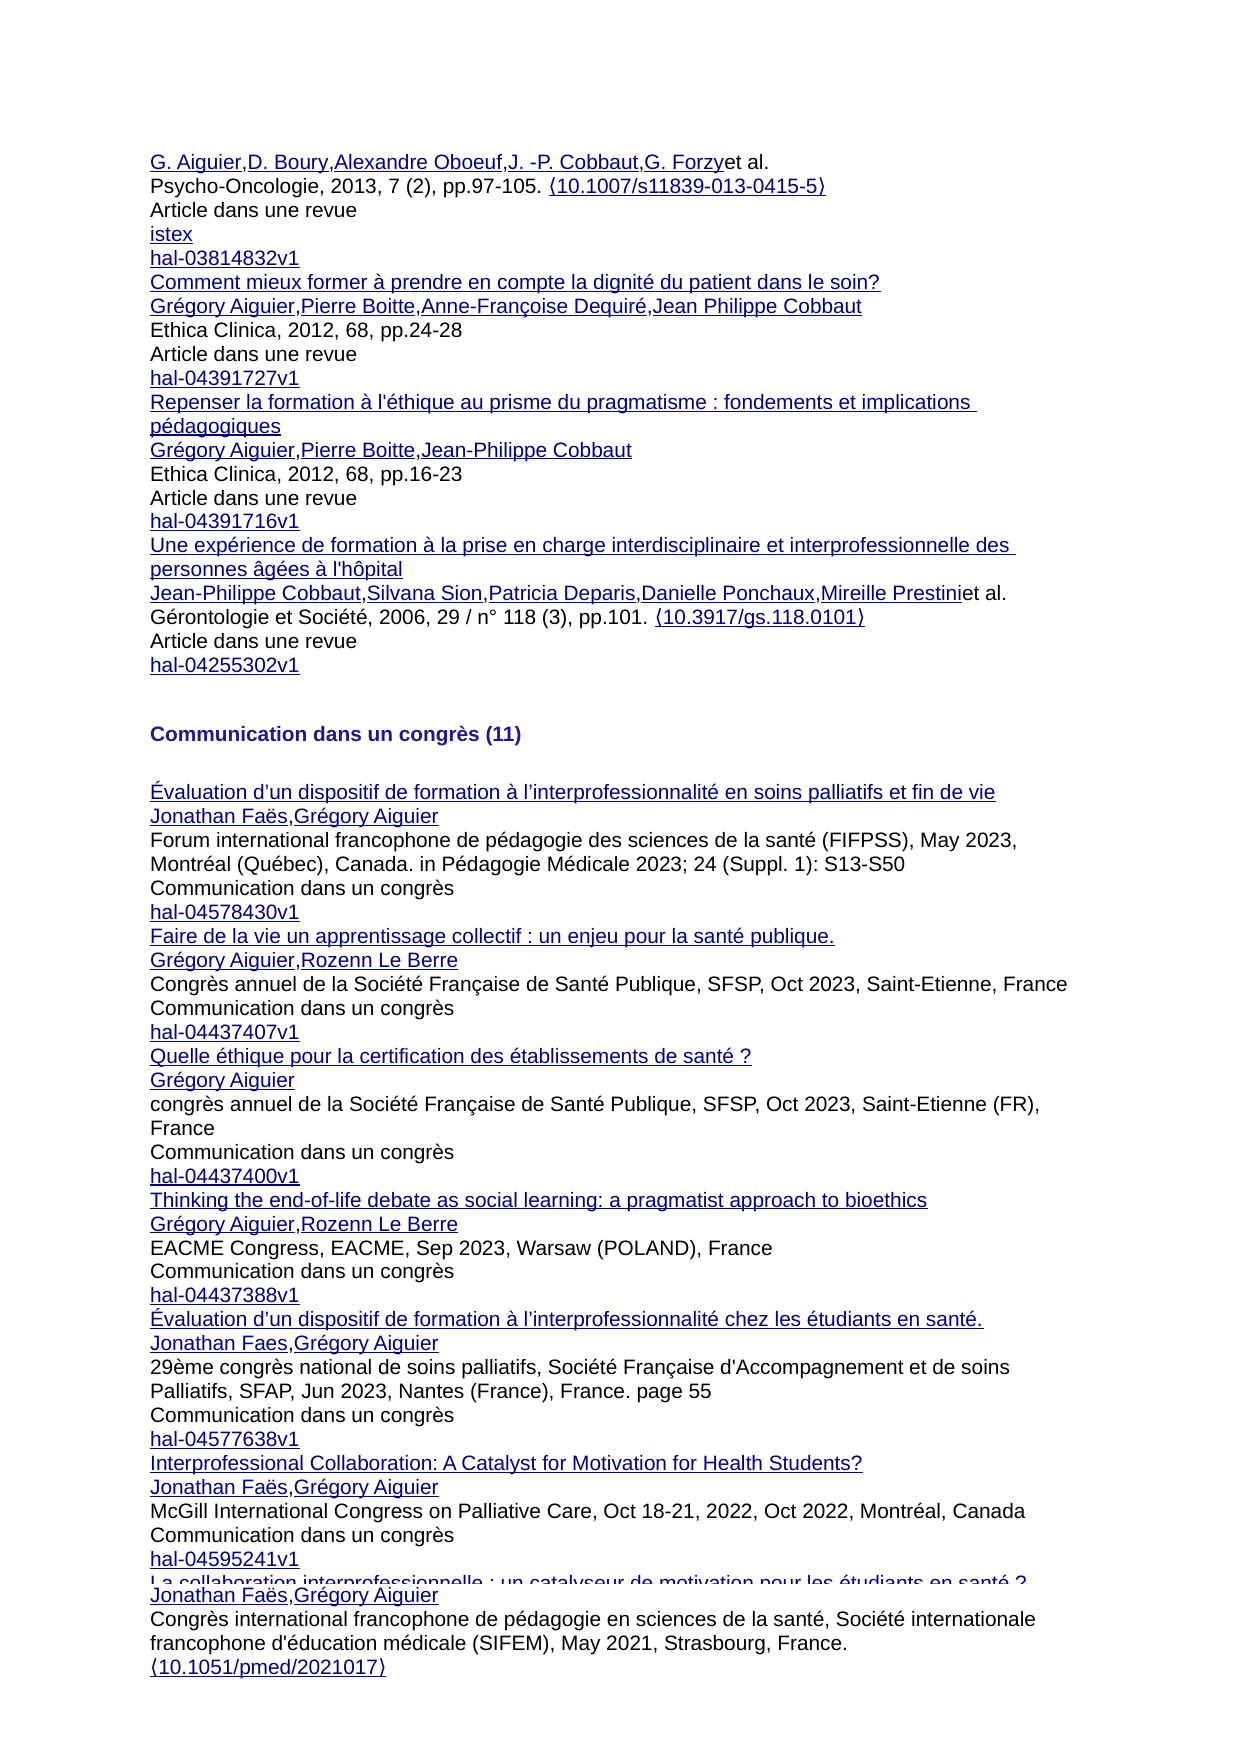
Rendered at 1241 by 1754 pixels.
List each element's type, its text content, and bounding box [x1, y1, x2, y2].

table_cell Interprofessional Collaboration: A Catalyst for Motivation for Health Students? Jonathan Faës,Grégory Aiguier McGill International Congress on Palliative Care, Oct 18-21, 2022, Oct 2022, Montréal, Canada Communication dans un congrès hal-04595241v1 [150, 1451, 1090, 1571]
table_cell Comment mieux former à prendre en compte la dignité du patient dans le soin? Grégory Aiguier,Pierre Boitte,Anne-Françoise Dequiré,Jean Philippe Cobbaut Ethica Clinica, 2012, 68, pp.24-28 Article dans une revue hal-04391727v1 [150, 270, 1090, 389]
table_cell La collaboration interprofessionnelle : un catalyseur de motivation pour les étudiants en santé ? Jonathan Faës,Grégory Aiguier Congrès international francophone de pédagogie en sciences de la santé, Société internationale francophone d'éducation médicale (SIFEM), May 2021, Strasbourg, France. ⟨10.1051/pmed/2021017⟩ [150, 1571, 1090, 1679]
table_cell Une expérience de formation à la prise en charge interdisciplinaire et interprofessionnelle des personnes âgées à l'hôpital Jean-Philippe Cobbaut,Silvana Sion,Patricia Deparis,Danielle Ponchaux,Mireille Prestiniet al. Gérontologie et Société, 2006, 29 / n° 118 (3), pp.101. ⟨10.3917/gs.118.0101⟩ Article dans une revue hal-04255302v1 [150, 533, 1090, 677]
table_cell Quelle éthique pour la certification des établissements de santé ? Grégory Aiguier congrès annuel de la Société Française de Santé Publique, SFSP, Oct 2023, Saint-Etienne (FR), France Communication dans un congrès hal-04437400v1 [150, 1044, 1090, 1187]
subtitle Communication dans un congrès (11) [150, 722, 1090, 746]
table_cell G. Aiguier,D. Boury,Alexandre Oboeuf,J. -P. Cobbaut,G. Forzyet al. Psycho-Oncologie, 2013, 7 (2), pp.97-105. ⟨10.1007/s11839-013-0415-5⟩ Article dans une revue istex hal-03814832v1 [150, 150, 1090, 270]
table_header Évaluation d’un dispositif de formation à l’interprofessionnalité en soins palliatifs et fin de vie Jonathan Faës,Grégory Aiguier Forum international francophone de pédagogie des sciences de la santé (FIFPSS), May 2023, Montréal (Québec), Canada. in Pédagogie Médicale 2023; 24 (Suppl. 1): S13-S50 Communication dans un congrès hal-04578430v1 [150, 780, 1090, 924]
table_cell Faire de la vie un apprentissage collectif : un enjeu pour la santé publique. Grégory Aiguier,Rozenn Le Berre Congrès annuel de la Société Française de Santé Publique, SFSP, Oct 2023, Saint-Etienne, France Communication dans un congrès hal-04437407v1 [150, 924, 1090, 1044]
table_cell Repenser la formation à l'éthique au prisme du pragmatisme : fondements et implications pédagogiques Grégory Aiguier,Pierre Boitte,Jean-Philippe Cobbaut Ethica Clinica, 2012, 68, pp.16-23 Article dans une revue hal-04391716v1 [150, 390, 1090, 533]
table_cell Thinking the end-of-life debate as social learning: a pragmatist approach to bioethics Grégory Aiguier,Rozenn Le Berre EACME Congress, EACME, Sep 2023, Warsaw (POLAND), France Communication dans un congrès hal-04437388v1 [150, 1188, 1090, 1307]
table_cell Évaluation d’un dispositif de formation à l’interprofessionnalité chez les étudiants en santé. Jonathan Faes,Grégory Aiguier 29ème congrès national de soins palliatifs, Société Française d'Accompagnement et de soins Palliatifs, SFAP, Jun 2023, Nantes (France), France. page 55 Communication dans un congrès hal-04577638v1 [150, 1307, 1090, 1451]
